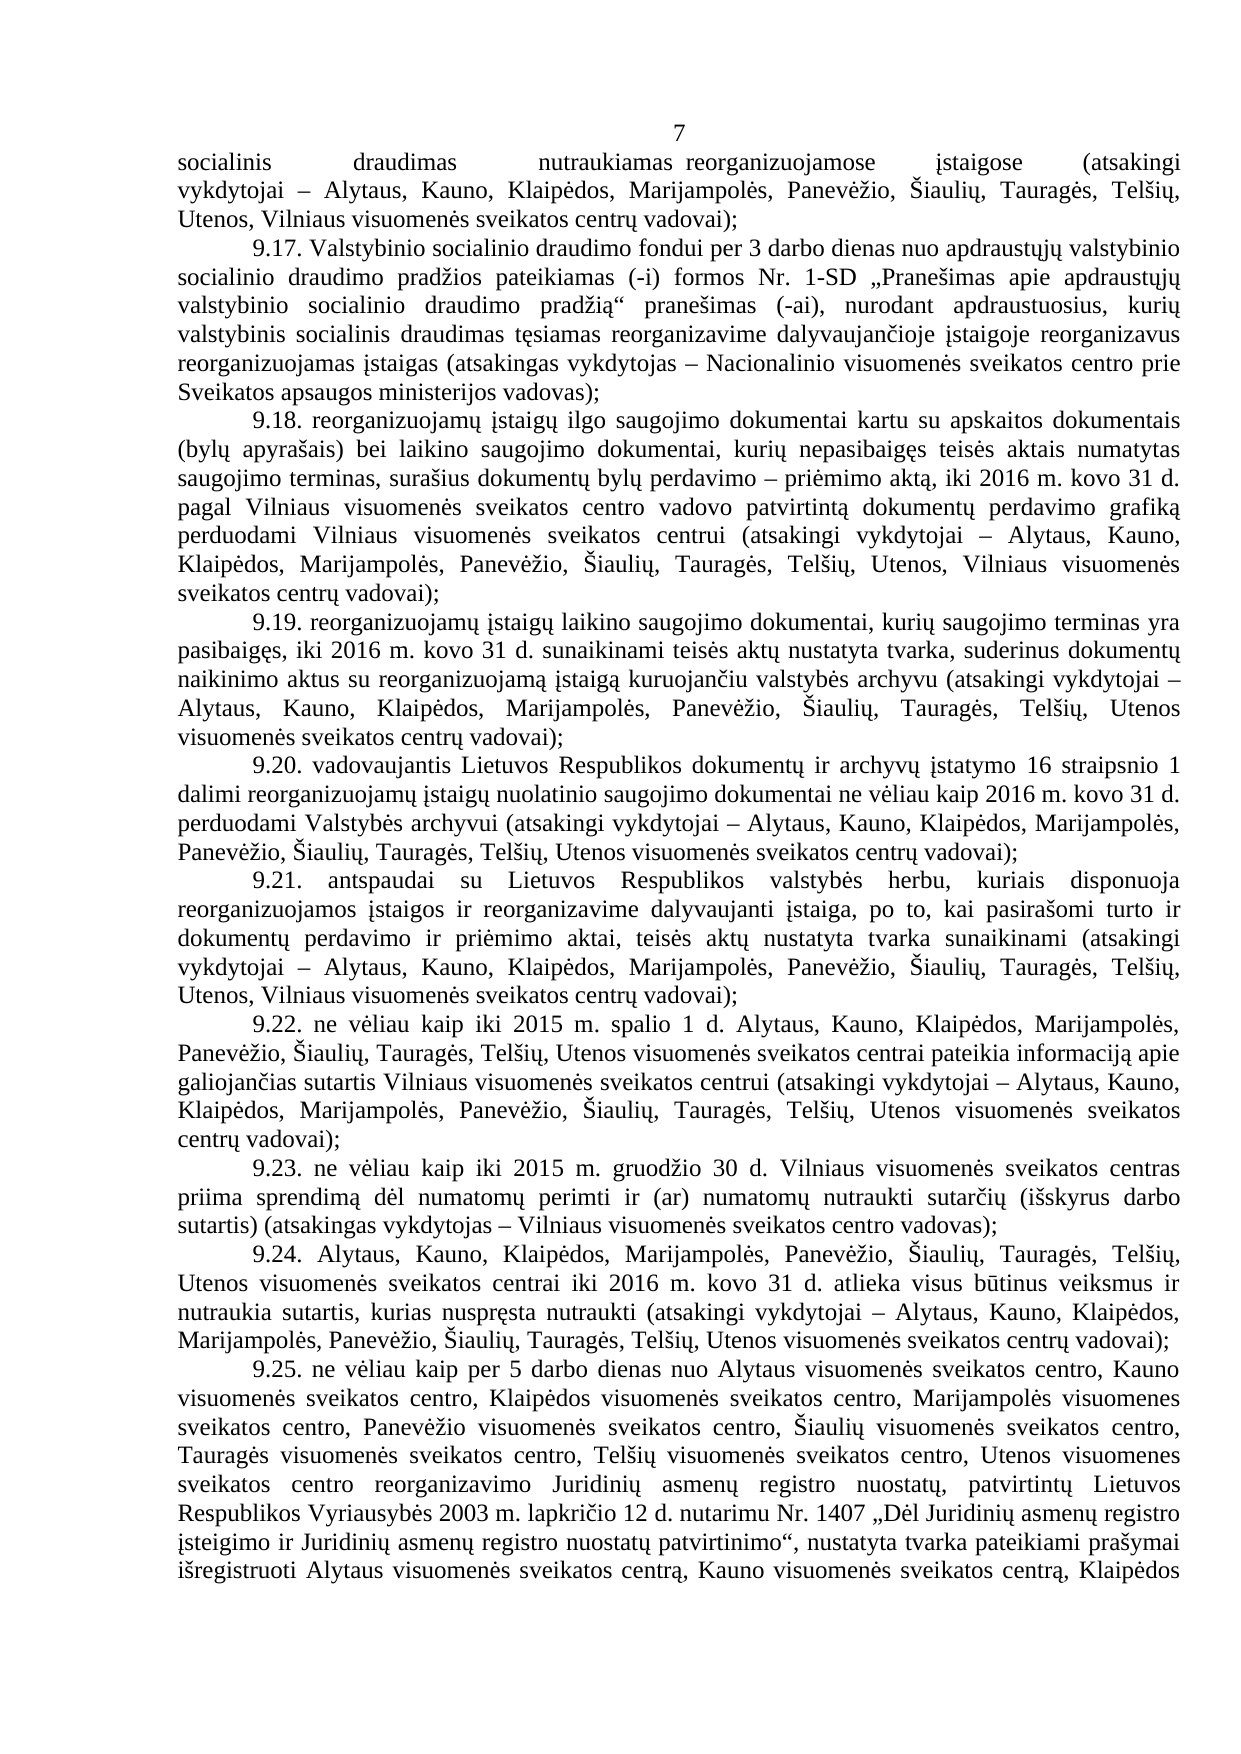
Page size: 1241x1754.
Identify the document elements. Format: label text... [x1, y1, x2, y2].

text 9.18. reorganizuojamų įstaigų ilgo saugojimo dokumentai kartu su apskaitos dokumentais (bylų apyrašais) bei laikino saugojimo dokumentai, kurių nepasibaigęs teisės aktais numatytas saugojimo terminas, surašius dokumentų bylų perdavimo – priėmimo aktą, iki 2016 m. kovo 31 d. pagal Vilniaus visuomenės sveikatos centro vadovo patvirtintą dokumentų perdavimo grafiką perduodami Vilniaus visuomenės sveikatos centrui (atsakingi vykdytojai – Alytaus, Kauno, Klaipėdos, Marijampolės, Panevėžio, Šiaulių, Tauragės, Telšių, Utenos, Vilniaus visuomenės sveikatos centrų vadovai); [177, 406, 1181, 607]
text 9.24. Alytaus, Kauno, Klaipėdos, Marijampolės, Panevėžio, Šiaulių, Tauragės, Telšių, Utenos visuomenės sveikatos centrai iki 2016 m. kovo 31 d. atlieka visus būtinus veiksmus ir nutraukia sutartis, kurias nuspręsta nutraukti (atsakingi vykdytojai – Alytaus, Kauno, Klaipėdos, Marijampolės, Panevėžio, Šiaulių, Tauragės, Telšių, Utenos visuomenės sveikatos centrų vadovai); [177, 1239, 1181, 1354]
text 9.21. antspaudai su Lietuvos Respublikos valstybės herbu, kuriais disponuoja reorganizuojamos įstaigos ir reorganizavime dalyvaujanti įstaiga, po to, kai pasirašomi turto ir dokumentų perdavimo ir priėmimo aktai, teisės aktų nustatyta tvarka sunaikinami (atsakingi vykdytojai – Alytaus, Kauno, Klaipėdos, Marijampolės, Panevėžio, Šiaulių, Tauragės, Telšių, Utenos, Vilniaus visuomenės sveikatos centrų vadovai); [177, 866, 1181, 1009]
text 9.17. Valstybinio socialinio draudimo fondui per 3 darbo dienas nuo apdraustųjų valstybinio socialinio draudimo pradžios pateikiamas (-i) formos Nr. 1-SD „Pranešimas apie apdraustųjų valstybinio socialinio draudimo pradžią“ pranešimas (-ai), nurodant apdraustuosius, kurių valstybinis socialinis draudimas tęsiamas reorganizavime dalyvaujančioje įstaigoje reorganizavus reorganizuojamas įstaigas (atsakingas vykdytojas – Nacionalinio visuomenės sveikatos centro prie Sveikatos apsaugos ministerijos vadovas); [177, 233, 1181, 406]
text socialinis draudimas nutraukiamas reorganizuojamose įstaigose (atsakingi vykdytojai – Alytaus, Kauno, Klaipėdos, Marijampolės, Panevėžio, Šiaulių, Tauragės, Telšių, Utenos, Vilniaus visuomenės sveikatos centrų vadovai); [177, 147, 1181, 233]
text 9.20. vadovaujantis Lietuvos Respublikos dokumentų ir archyvų įstatymo 16 straipsnio 1 dalimi reorganizuojamų įstaigų nuolatinio saugojimo dokumentai ne vėliau kaip 2016 m. kovo 31 d. perduodami Valstybės archyvui (atsakingi vykdytojai – Alytaus, Kauno, Klaipėdos, Marijampolės, Panevėžio, Šiaulių, Tauragės, Telšių, Utenos visuomenės sveikatos centrų vadovai); [177, 751, 1181, 866]
text 9.19. reorganizuojamų įstaigų laikino saugojimo dokumentai, kurių saugojimo terminas yra pasibaigęs, iki 2016 m. kovo 31 d. sunaikinami teisės aktų nustatyta tvarka, suderinus dokumentų naikinimo aktus su reorganizuojamą įstaigą kuruojančiu valstybės archyvu (atsakingi vykdytojai – Alytaus, Kauno, Klaipėdos, Marijampolės, Panevėžio, Šiaulių, Tauragės, Telšių, Utenos visuomenės sveikatos centrų vadovai); [177, 607, 1181, 751]
text 9.25. ne vėliau kaip per 5 darbo dienas nuo Alytaus visuomenės sveikatos centro, Kauno visuomenės sveikatos centro, Klaipėdos visuomenės sveikatos centro, Marijampolės visuomenes sveikatos centro, Panevėžio visuomenės sveikatos centro, Šiaulių visuomenės sveikatos centro, Tauragės visuomenės sveikatos centro, Telšių visuomenės sveikatos centro, Utenos visuomenes sveikatos centro reorganizavimo Juridinių asmenų registro nuostatų, patvirtintų Lietuvos Respublikos Vyriausybės 2003 m. lapkričio 12 d. nutarimu Nr. 1407 „Dėl Juridinių asmenų registro įsteigimo ir Juridinių asmenų registro nuostatų patvirtinimo“, nustatyta tvarka pateikiami prašymai išregistruoti Alytaus visuomenės sveikatos centrą, Kauno visuomenės sveikatos centrą, Klaipėdos [177, 1354, 1181, 1584]
text 9.22. ne vėliau kaip iki 2015 m. spalio 1 d. Alytaus, Kauno, Klaipėdos, Marijampolės, Panevėžio, Šiaulių, Tauragės, Telšių, Utenos visuomenės sveikatos centrai pateikia informaciją apie galiojančias sutartis Vilniaus visuomenės sveikatos centrui (atsakingi vykdytojai – Alytaus, Kauno, Klaipėdos, Marijampolės, Panevėžio, Šiaulių, Tauragės, Telšių, Utenos visuomenės sveikatos centrų vadovai); [177, 1009, 1181, 1153]
text 9.23. ne vėliau kaip iki 2015 m. gruodžio 30 d. Vilniaus visuomenės sveikatos centras priima sprendimą dėl numatomų perimti ir (ar) numatomų nutraukti sutarčių (išskyrus darbo sutartis) (atsakingas vykdytojas – Vilniaus visuomenės sveikatos centro vadovas); [177, 1153, 1181, 1239]
